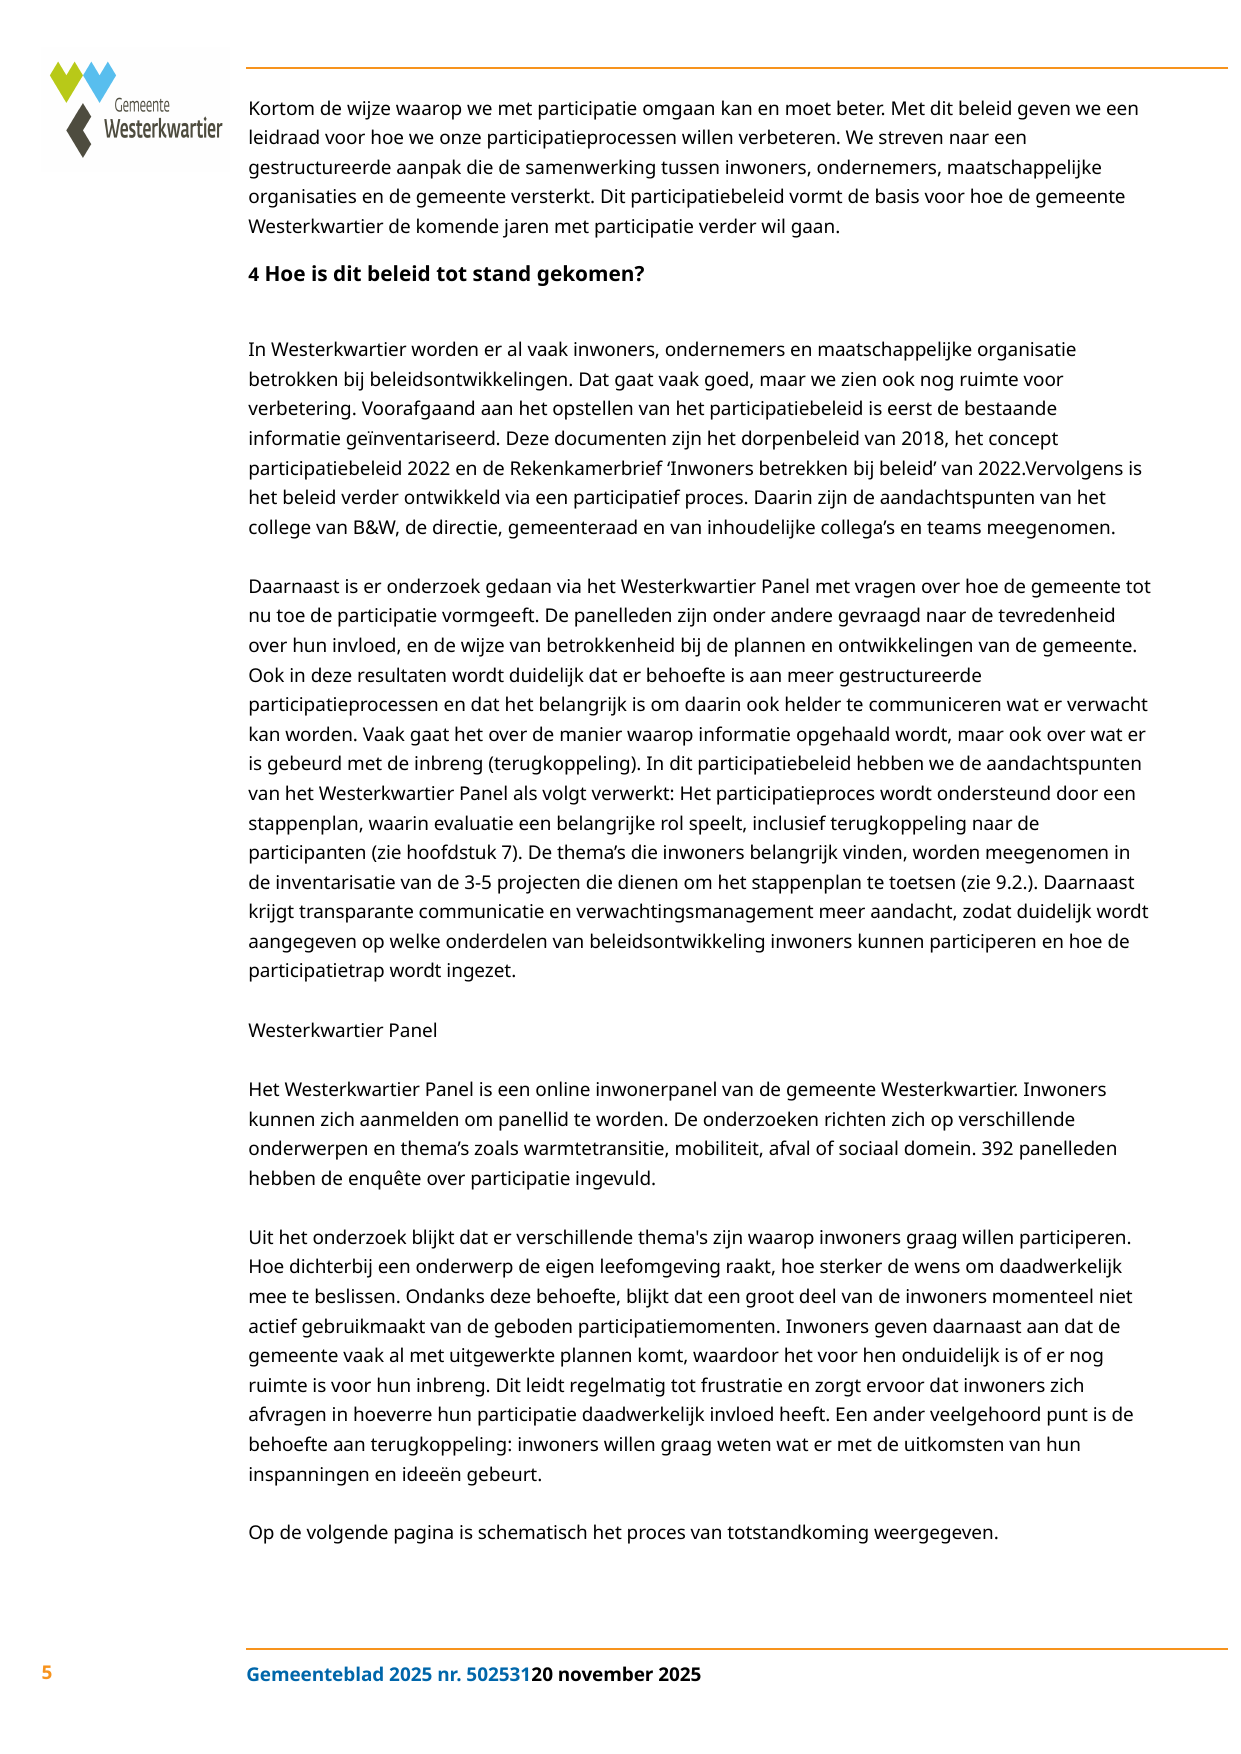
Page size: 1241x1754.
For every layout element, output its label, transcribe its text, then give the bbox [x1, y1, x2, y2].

text Daarnaast is er onderzoek gedaan via het Westerkwartier Panel met vragen over hoe de gemeente tot nu toe de participatie vormgeeft. De panelleden zijn onder andere gevraagd naar de tevredenheid over hun invloed, en de wijze van betrokkenheid bij de plannen en ontwikkelingen van de gemeente. Ook in deze resultaten wordt duidelijk dat er behoefte is aan meer gestructureerde participatieprocessen en dat het belangrijk is om daarin ook helder te communiceren wat er verwacht kan worden. Vaak gaat het over de manier waarop informatie opgehaald wordt, maar ook over wat er is gebeurd met de inbreng (terugkoppeling). In dit participatiebeleid hebben we de aandachtspunten van het Westerkwartier Panel als volgt verwerkt: Het participatieproces wordt ondersteund door een stappenplan, waarin evaluatie een belangrijke rol speelt, inclusief terugkoppeling naar de participanten (zie hoofdstuk 7). De thema’s die inwoners belangrijk vinden, worden meegenomen in de inventarisatie van de 3-5 projecten die dienen om het stappenplan te toetsen (zie 9.2.). Daarnaast krijgt transparante communicatie en verwachtingsmanagement meer aandacht, zodat duidelijk wordt aangegeven op welke onderdelen van beleidsontwikkeling inwoners kunnen participeren en hoe de participatietrap wordt ingezet. [248, 573, 1152, 983]
text In Westerkwartier worden er al vaak inwoners, ondernemers en maatschappelijke organisatie betrokken bij beleidsontwikkelingen. Dat gaat vaak goed, maar we zien ook nog ruimte voor verbetering. Voorafgaand aan het opstellen van het participatiebeleid is eerst de bestaande informatie geïnventariseerd. Deze documenten zijn het dorpenbeleid van 2018, het concept participatiebeleid 2022 en de Rekenkamerbrief ‘Inwoners betrekken bij beleid’ van 2022.Vervolgens is het beleid verder ontwikkeld via een participatief proces. Daarin zijn de aandachtspunten van het college van B&W, de directie, gemeenteraad en van inhoudelijke collega’s en teams meegenomen. [248, 336, 1152, 540]
table_header Westerkwartier Panel Het Westerkwartier Panel is een online inwonerpanel van de gemeente Westerkwartier. Inwoners kunnen zich aanmelden om panellid te worden. De onderzoeken richten zich op verschillende onderwerpen en thema’s zoals warmtetransitie, mobiliteit, afval of sociaal domein. 392 panelleden hebben de enquête over participatie ingevuld. Uit het onderzoek blijkt dat er verschillende thema's zijn waarop inwoners graag willen participeren. Hoe dichterbij een onderwerp de eigen leefomgeving raakt, hoe sterker de wens om daadwerkelijk mee te beslissen. Ondanks deze behoefte, blijkt dat een groot deel van de inwoners momenteel niet actief gebruikmaakt van de geboden participatiemomenten. Inwoners geven daarnaast aan dat de gemeente vaak al met uitgewerkte plannen komt, waardoor het voor hen onduidelijk is of er nog ruimte is voor hun inbreng. Dit leidt regelmatig tot frustratie en zorgt ervoor dat inwoners zich afvragen in hoeverre hun participatie daadwerkelijk invloed heeft. Een ander veelgehoord punt is de behoefte aan terugkoppeling: inwoners willen graag weten wat er met de uitkomsten van hun inspanningen en ideeën gebeurt. [248, 1017, 1152, 1486]
picture [41, 47, 231, 172]
text 4 Hoe is dit beleid tot stand gekomen? [248, 259, 1152, 287]
text Op de volgende pagina is schematisch het proces van totstandkoming weergegeven. [248, 1519, 1152, 1545]
text Kortom de wijze waarop we met participatie omgaan kan en moet beter. Met dit beleid geven we een leidraad voor hoe we onze participatieprocessen willen verbeteren. We streven naar een gestructureerde aanpak die de samenwerking tussen inwoners, ondernemers, maatschappelijke organisaties en de gemeente versterkt. Dit participatiebeleid vormt de basis voor hoe de gemeente Westerkwartier de komende jaren met participatie verder wil gaan. [248, 95, 1152, 239]
